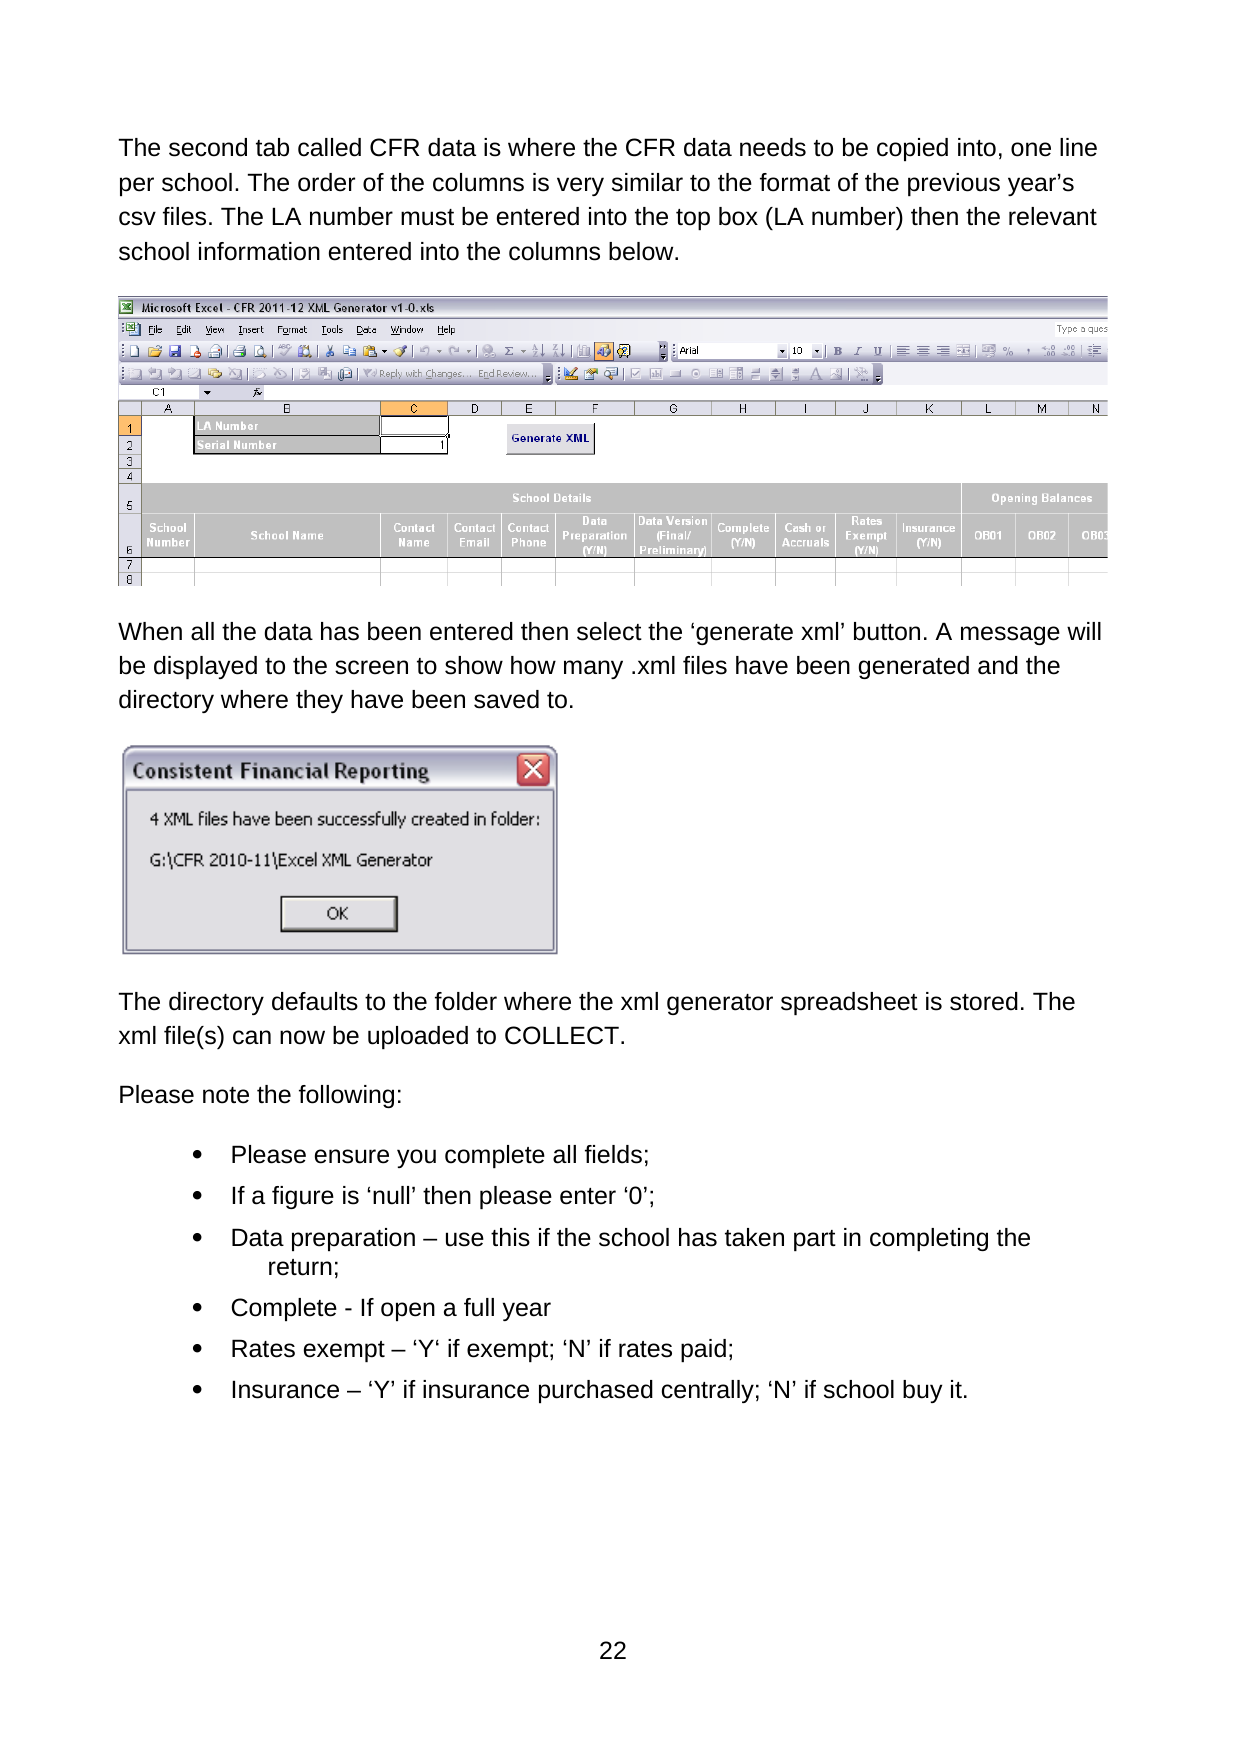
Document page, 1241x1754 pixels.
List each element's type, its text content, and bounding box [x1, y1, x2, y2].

text When all the data has been entered then select the ‘generate xml’ button. A message will be displayed to the screen to show how many .xml files have been generated and the directory where they have been saved to. [118, 616, 1107, 714]
list Insurance – ‘Y’ if insurance purchased centrally; ‘N’ if school buy it. [193, 1376, 1107, 1404]
list If a figure is ‘null’ then please enter ‘0’; [193, 1181, 1107, 1210]
list Complete - If open a full year [193, 1293, 1107, 1322]
text The directory defaults to the folder where the xml generator spreadsheet is stored. The xml file(s) can now be uploaded to COLLECT. [118, 987, 1107, 1050]
list Please ensure you complete all fields; [193, 1140, 1107, 1169]
list Data preparation – use this if the school has taken part in completing the return; [193, 1223, 1107, 1280]
text The second tab called CFR data is where the CFR data needs to be copied into, one line per school. The order of the columns is very similar to the format of the previous year’s csv files. The LA number must be entered into the top box (LA number) then the relevant school information entered into the columns below. [118, 133, 1107, 266]
text Please note the following: [118, 1081, 1107, 1109]
list Rates exempt – ‘Y‘ if exempt; ‘N’ if rates paid; [193, 1334, 1107, 1363]
